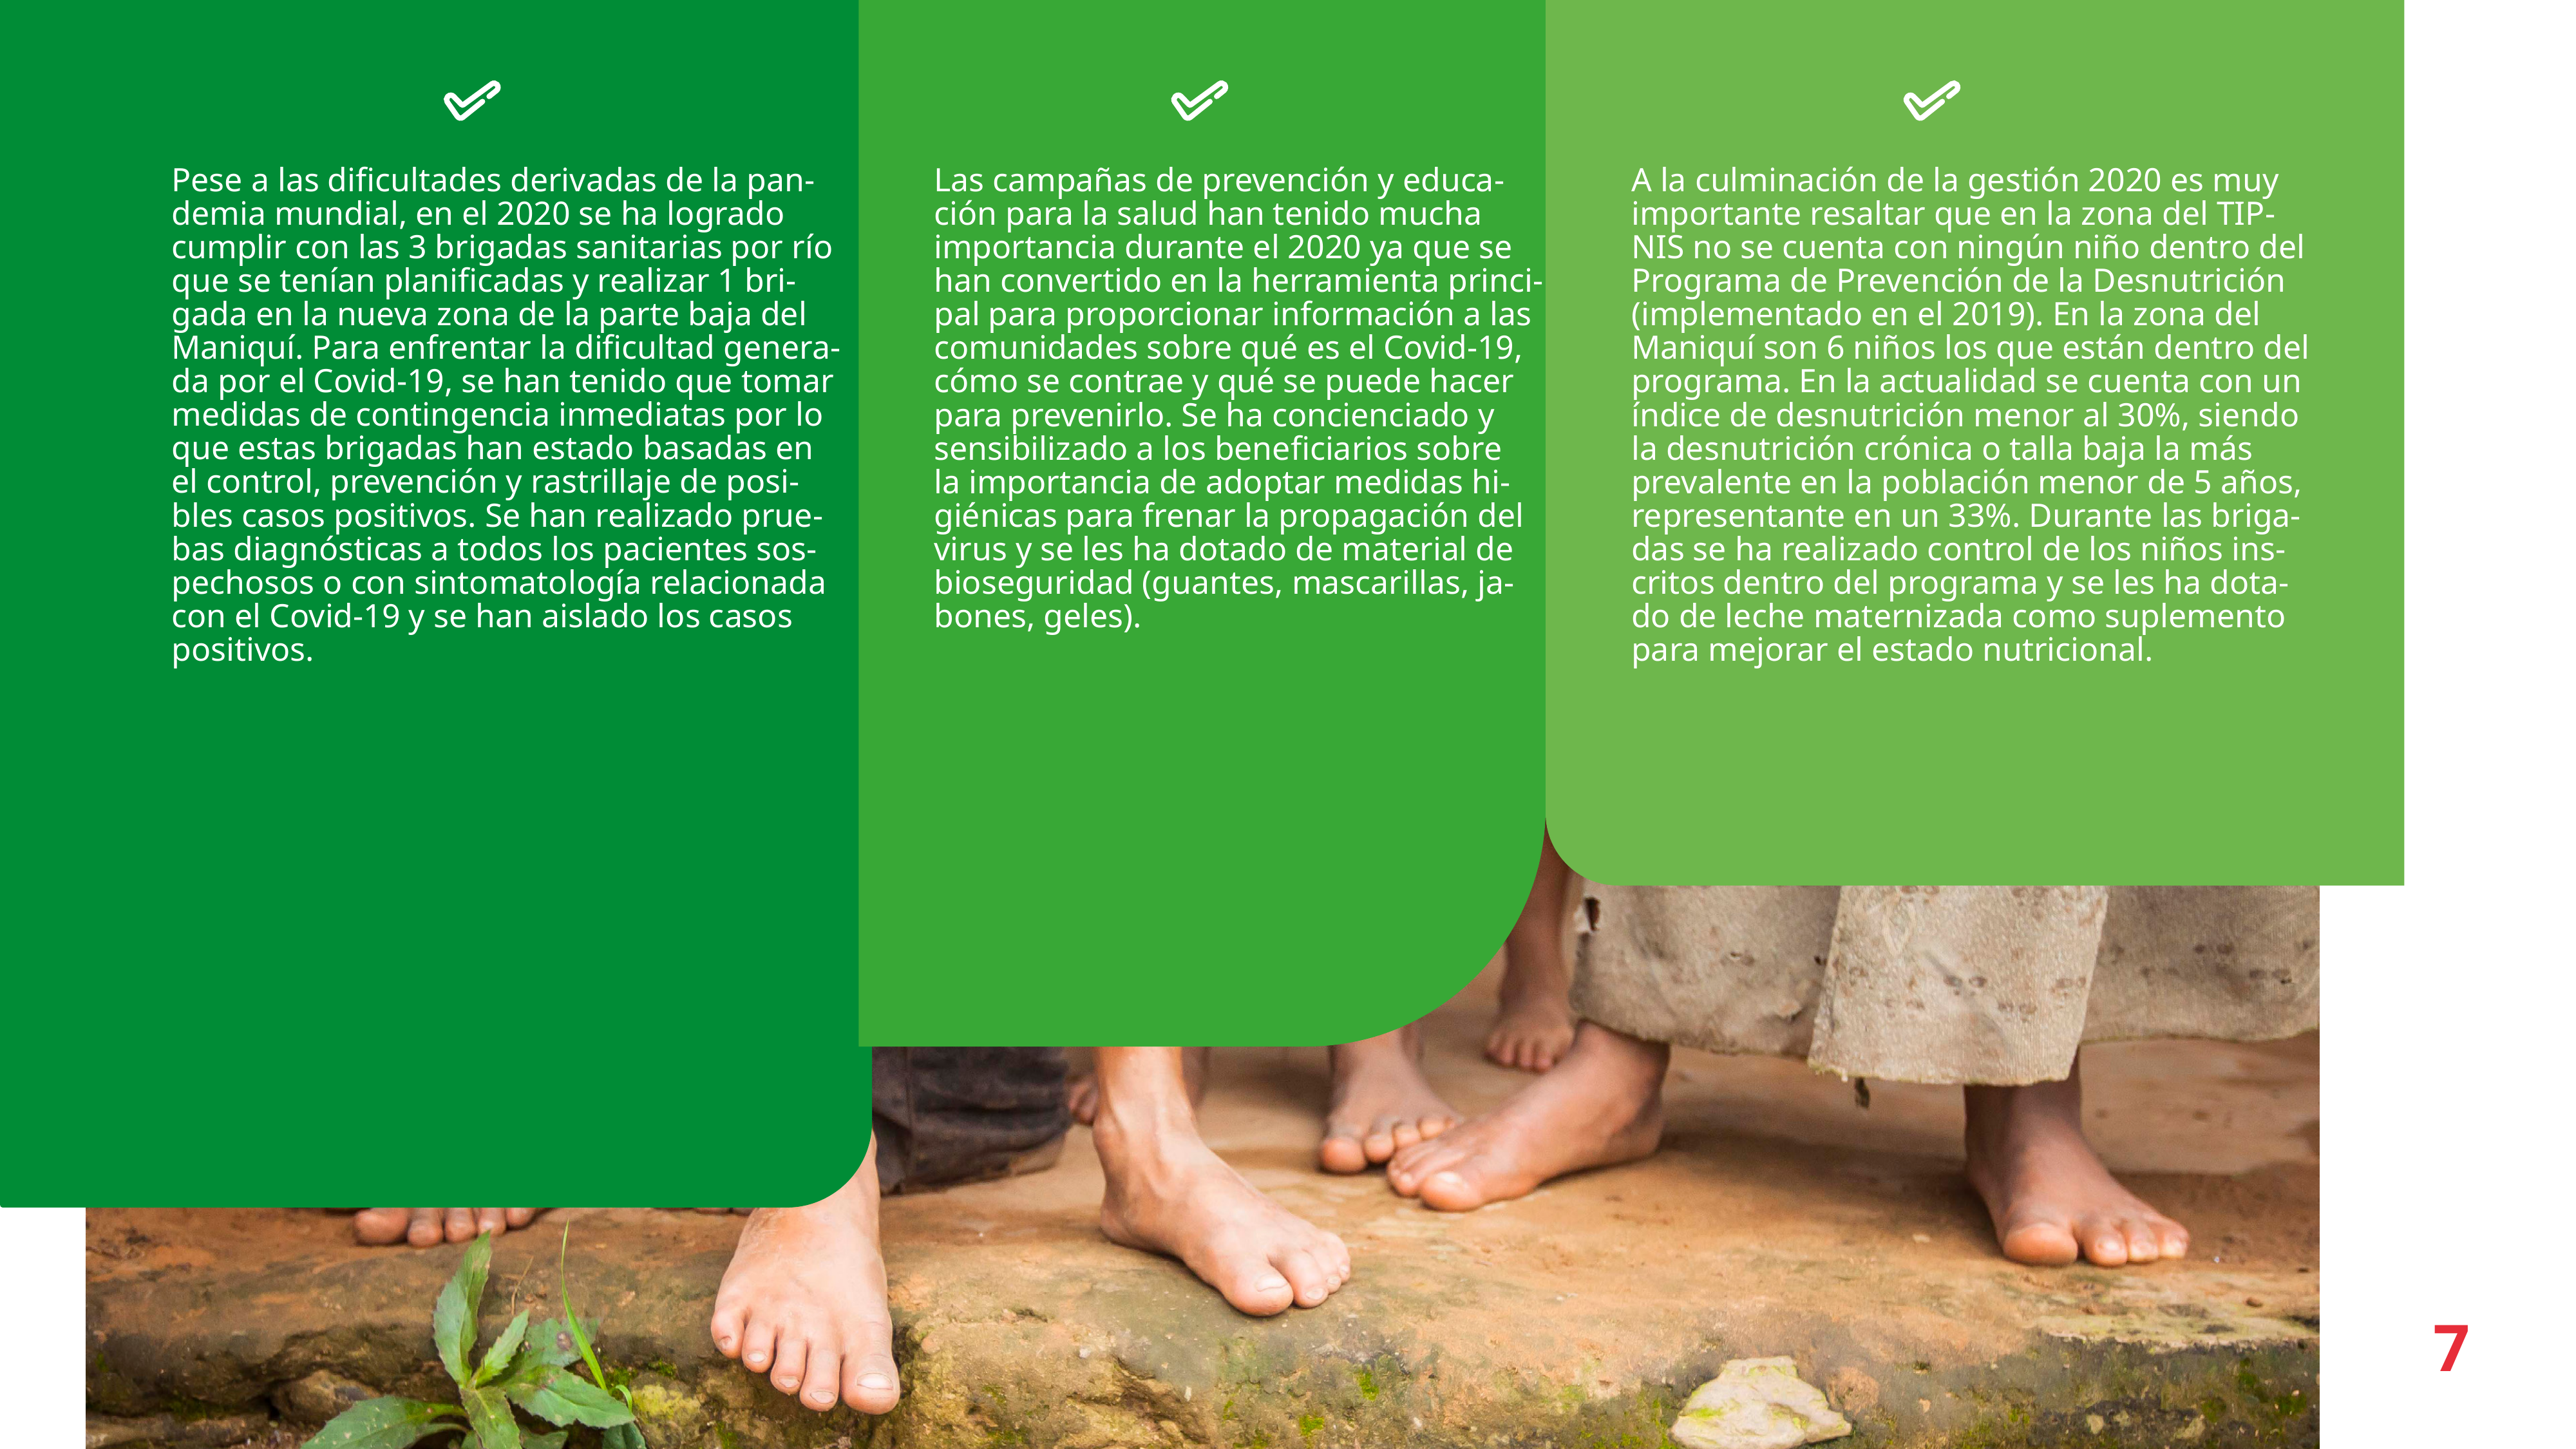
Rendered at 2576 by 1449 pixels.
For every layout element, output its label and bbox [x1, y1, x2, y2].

picture [86, 823, 2320, 1449]
